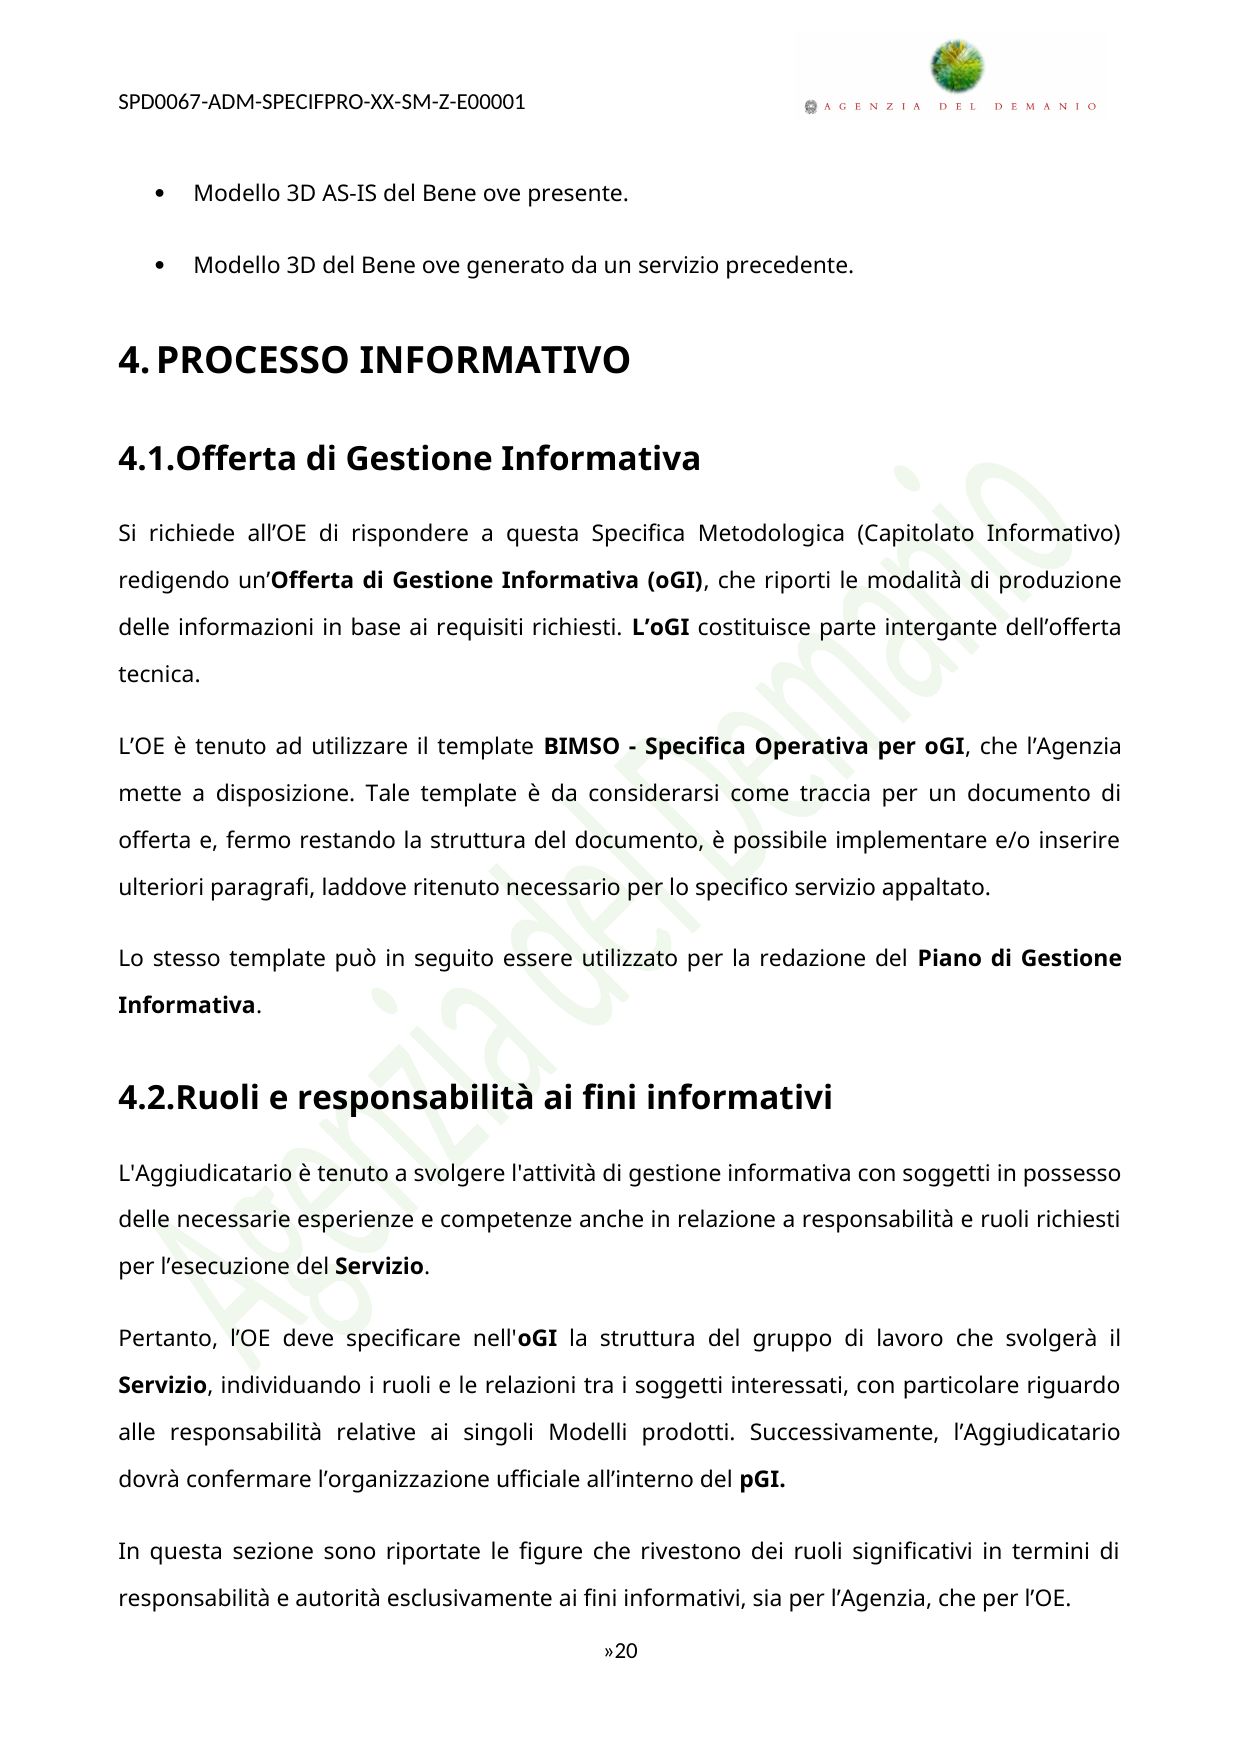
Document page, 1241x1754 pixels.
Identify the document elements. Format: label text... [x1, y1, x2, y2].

text L'Aggiudicatario è tenuto a svolgere l'attività di gestione informativa con soggetti in possesso delle necessarie esperienze e competenze anche in relazione a responsabilità e ruoli richiesti per l’esecuzione del Servizio. [118, 1157, 1122, 1282]
list Ruoli e responsabilità ai fini informativi [420, 1074, 493, 1119]
text Lo stesso template può in seguito essere utilizzato per la redazione del Piano di Gestione Informativa. [577, 942, 1122, 1021]
text In questa sezione sono riportate le figure che rivestono dei ruoli significativi in termini di responsabilità e autorità esclusivamente ai fini informativi, sia per l’Agenzia, che per l’OE. [118, 1535, 1122, 1613]
list Offerta di Gestione Informativa [118, 434, 1122, 480]
list Modello 3D AS-IS del Bene ove presente. [156, 177, 1122, 208]
list Ruoli e responsabilità ai fini informativi [468, 1074, 1122, 1119]
text Si richiede all’OE di rispondere a questa Specifica Metodologica (Capitolato Informativo) redigendo un’Offerta di Gestione Informativa (oGI), che riporti le modalità di produzione delle informazioni in base ai requisiti richiesti. L’oGI costituisce parte intergante dell’offerta tecnica. [118, 517, 1122, 689]
list Ruoli e responsabilità ai fini informativi [118, 1074, 428, 1119]
text L’OE è tenuto ad utilizzare il template BIMSO - Specifica Operativa per oGI, che l’Agenzia mette a disposizione. Tale template è da considerarsi come traccia per un documento di offerta e, fermo restando la struttura del documento, è possibile implementare e/o inserire ulteriori paragrafi, laddove ritenuto necessario per lo specifico servizio appaltato. [118, 730, 1122, 902]
text Pertanto, l’OE deve specificare nell'oGI la struttura del gruppo di lavoro che svolgerà il Servizio, individuando i ruoli e le relazioni tra i soggetti interessati, con particolare riguardo alle responsabilità relative ai singoli Modelli prodotti. Successivamente, l’Aggiudicatario dovrà confermare l’organizzazione ufficiale all’interno del pGI. [118, 1322, 1122, 1494]
list Modello 3D del Bene ove generato da un servizio precedente. [156, 249, 1122, 280]
list PROCESSO INFORMATIVO [118, 333, 1122, 384]
text Lo stesso template può in seguito essere utilizzato per la redazione del Piano di Gestione Informativa. [118, 942, 578, 1021]
text Lo stesso template può in seguito essere utilizzato per la redazione del Piano di Gestione Informativa. [527, 942, 600, 1008]
